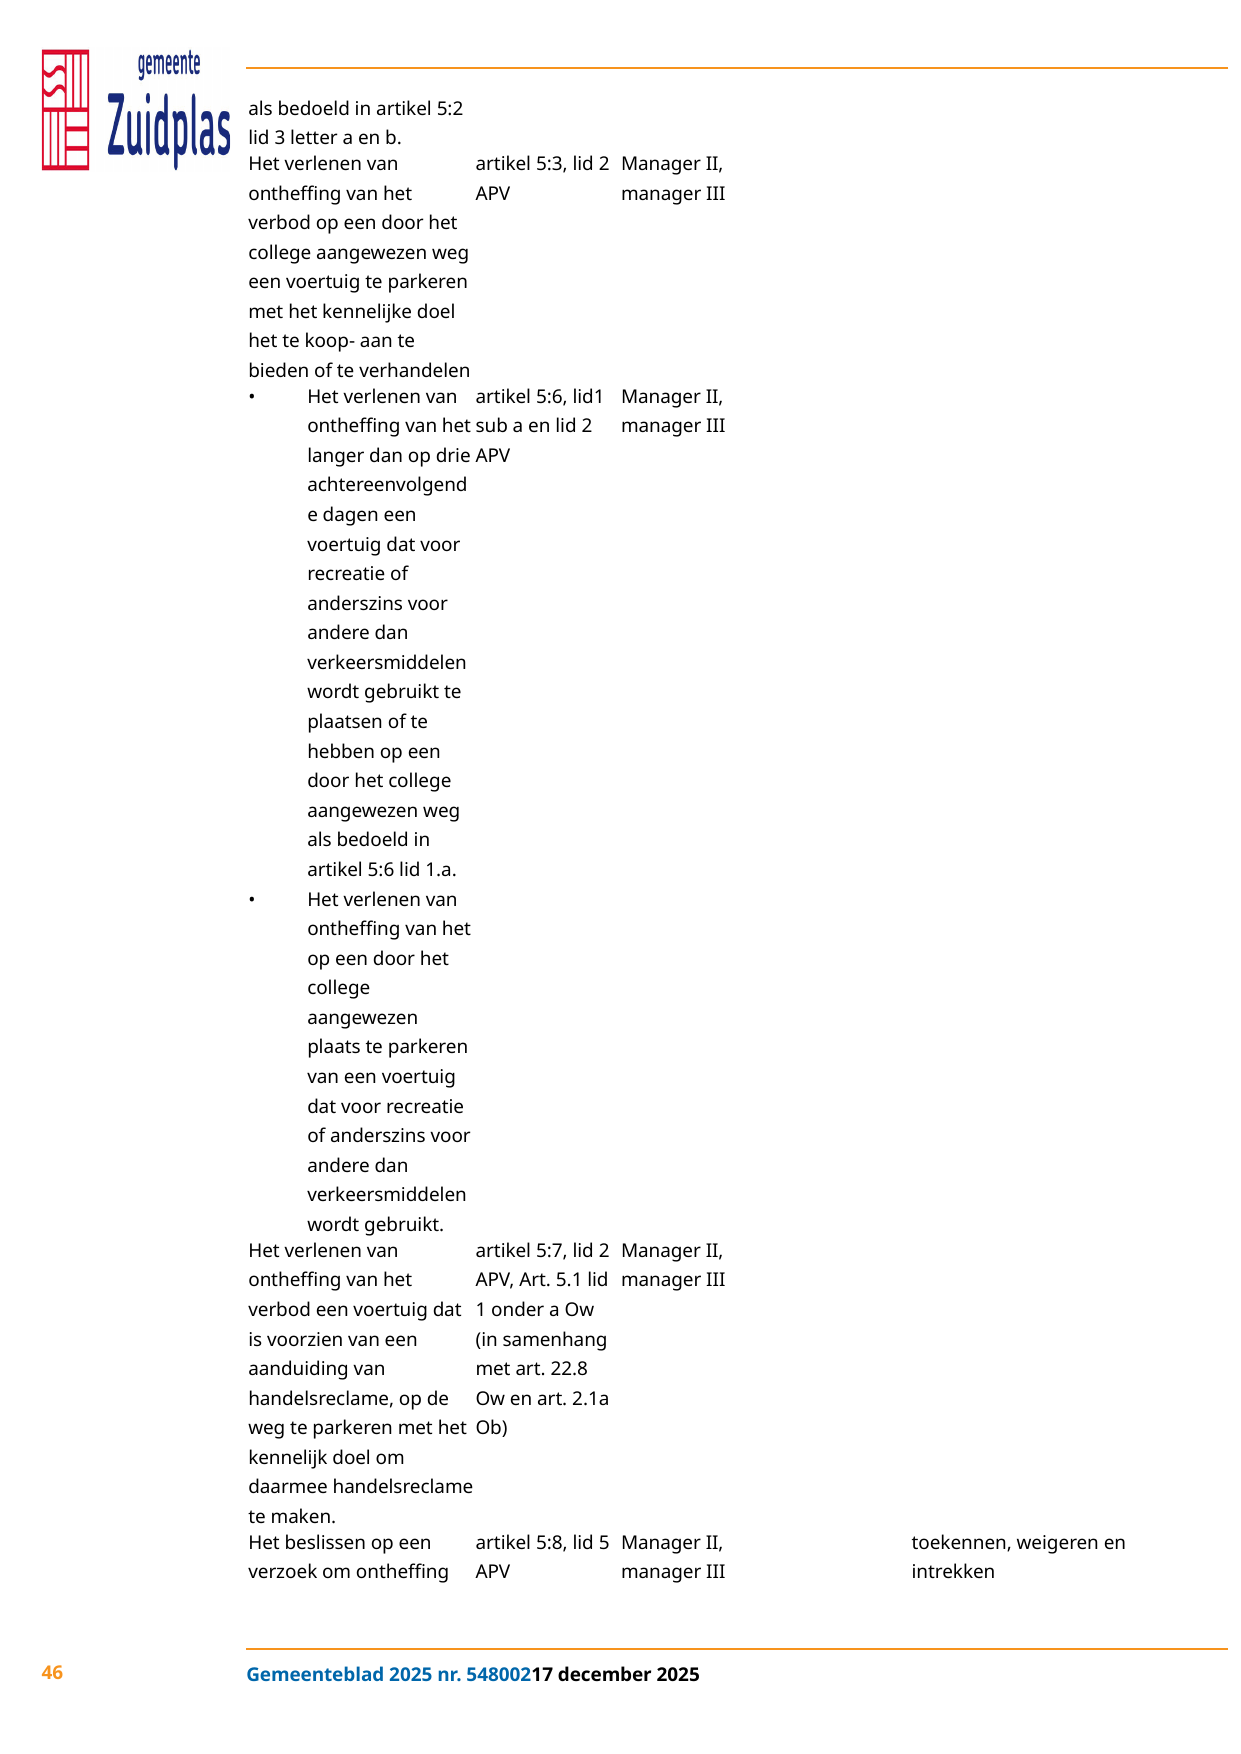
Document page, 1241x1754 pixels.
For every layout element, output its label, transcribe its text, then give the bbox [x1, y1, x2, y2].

table_cell Manager II, manager III [621, 150, 766, 383]
table_cell Manager II, manager III [621, 383, 766, 1237]
table_cell [766, 383, 911, 1237]
table_cell als bedoeld in artikel 5:2 lid 3 letter a en b. [248, 95, 475, 150]
table_cell [766, 150, 911, 383]
table_cell Manager II, manager III [621, 1237, 766, 1529]
table_cell Manager II, manager III [621, 1529, 766, 1584]
table_cell Het verlenen van ontheffing van het verbod op een door het college aangewezen weg een voertuig te parkeren met het kennelijke doel het te koop- aan te bieden of te verhandelen [248, 150, 475, 383]
table_cell [766, 95, 911, 150]
table_cell artikel 5:8, lid 5 APV [475, 1529, 621, 1584]
table_cell artikel 5:6, lid1 sub a en lid 2 APV [475, 383, 621, 1237]
table_cell [621, 95, 766, 150]
table_cell Het verlenen van ontheffing van het verbod een voertuig dat is voorzien van een aanduiding van handelsreclame, op de weg te parkeren met het kennelijk doel om daarmee handelsreclame te maken. [248, 1237, 475, 1529]
table_cell [911, 150, 1152, 383]
picture [41, 47, 231, 172]
table_cell Het beslissen op een verzoek om ontheffing [248, 1529, 475, 1584]
table_cell Het verlenen van ontheffing van het langer dan op drie achtereenvolgende dagen een voertuig dat voor recreatie of anderszins voor andere dan verkeersmiddelen wordt gebruikt te plaatsen of te hebben op een door het college aangewezen weg als bedoeld in artikel 5:6 lid 1.a. Het verlenen van ontheffing van het op een door het college aangewezen plaats te parkeren van een voertuig dat voor recreatie of anderszins voor andere dan verkeersmiddelen wordt gebruikt. [248, 383, 475, 1237]
table_cell [475, 95, 621, 150]
table_cell [766, 1237, 911, 1529]
table_cell artikel 5:3, lid 2 APV [475, 150, 621, 383]
table_cell [911, 383, 1152, 1237]
table_cell [911, 95, 1152, 150]
table_cell toekennen, weigeren en intrekken [911, 1529, 1152, 1584]
table_cell [766, 1529, 911, 1584]
table_cell artikel 5:7, lid 2 APV, Art. 5.1 lid 1 onder a Ow (in samenhang met art. 22.8 Ow en art. 2.1a Ob) [475, 1237, 621, 1529]
table_cell [911, 1237, 1152, 1529]
